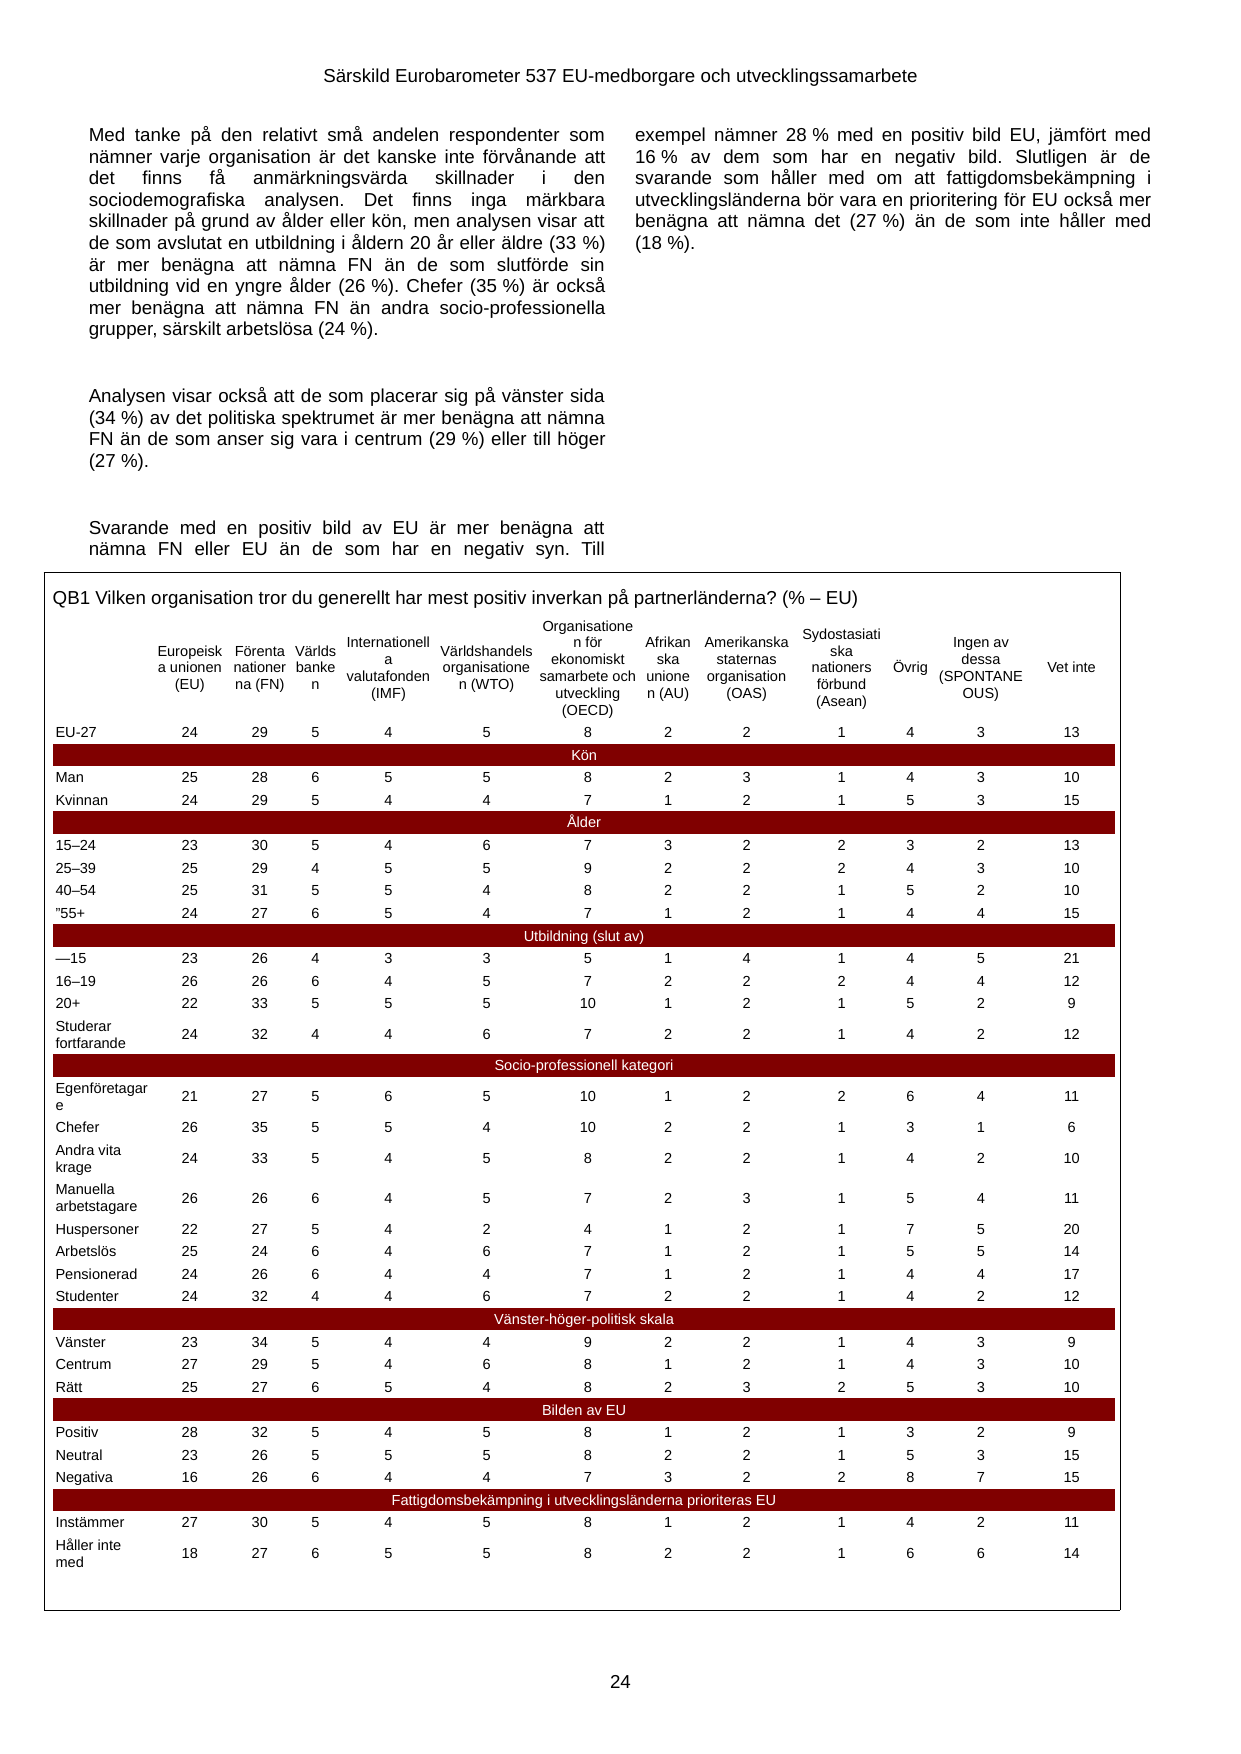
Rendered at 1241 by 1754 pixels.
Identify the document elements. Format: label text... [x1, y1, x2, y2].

table_header Ingen av dessa (SPONTANEOUS) [934, 614, 1027, 721]
table_cell 7 [886, 1218, 934, 1240]
table_cell 9 [536, 1330, 639, 1353]
table_cell 4 [340, 834, 437, 856]
table_cell 2 [639, 1015, 697, 1054]
table_cell 5 [437, 1178, 536, 1217]
table_cell 10 [536, 992, 639, 1015]
text QB1 Vilken organisation tror du generellt har mest positiv inverkan på partnerländerna? (% – EU) [52, 587, 1111, 608]
table_cell 1 [796, 1534, 886, 1573]
table_cell 1 [796, 1240, 886, 1263]
table_cell 4 [934, 1178, 1027, 1217]
table_cell 5 [340, 902, 437, 924]
table_cell 2 [697, 1534, 796, 1573]
table_cell 2 [697, 970, 796, 992]
table_cell 2 [697, 721, 796, 743]
table_cell 6 [1028, 1116, 1115, 1139]
table_cell 4 [291, 856, 340, 879]
table_cell 3 [886, 834, 934, 856]
table_cell ”55+ [53, 902, 151, 924]
table_cell 2 [796, 1376, 886, 1398]
table_cell 10 [1028, 766, 1115, 789]
table_cell 2 [697, 1511, 796, 1534]
table_cell 1 [796, 721, 886, 743]
table_cell 5 [291, 1218, 340, 1240]
table_cell Fattigdomsbekämpning i utvecklingsländerna prioriteras EU [53, 1489, 1115, 1511]
table_cell 4 [934, 970, 1027, 992]
table_cell 25 [151, 856, 228, 879]
table_cell 2 [697, 1139, 796, 1178]
table_cell 13 [1028, 834, 1115, 856]
table_cell 4 [886, 1353, 934, 1376]
table_cell 21 [1028, 947, 1115, 969]
table_cell 5 [291, 992, 340, 1015]
table_cell 5 [291, 879, 340, 902]
table_cell 8 [536, 1353, 639, 1376]
table_cell 26 [151, 1178, 228, 1217]
table_cell Chefer [53, 1116, 151, 1139]
table_cell 40–54 [53, 879, 151, 902]
table_cell 6 [291, 1376, 340, 1398]
table_cell 1 [796, 1015, 886, 1054]
table_cell 23 [151, 1444, 228, 1466]
table_cell 5 [437, 721, 536, 743]
table_cell 12 [1028, 1015, 1115, 1054]
table_header Internationella valutafonden (IMF) [340, 614, 437, 721]
table_cell Kvinnan [53, 789, 151, 811]
table_cell 2 [934, 992, 1027, 1015]
table_cell 7 [536, 1466, 639, 1489]
table_cell 2 [697, 1077, 796, 1116]
table_cell 33 [229, 1139, 291, 1178]
table_cell 24 [151, 1139, 228, 1178]
table_cell 8 [886, 1466, 934, 1489]
table_cell 6 [934, 1534, 1027, 1573]
table_cell 29 [229, 856, 291, 879]
table_cell 18 [151, 1534, 228, 1573]
table_cell Rätt [53, 1376, 151, 1398]
table_cell 27 [151, 1353, 228, 1376]
table_cell 8 [536, 1139, 639, 1178]
table_cell 5 [291, 1421, 340, 1443]
table_cell 6 [291, 902, 340, 924]
table_cell 5 [291, 721, 340, 743]
table_cell 6 [291, 1240, 340, 1263]
table_cell 12 [1028, 970, 1115, 992]
table_cell 2 [796, 1077, 886, 1116]
table_cell 1 [796, 1285, 886, 1308]
table_cell Man [53, 766, 151, 789]
table_cell 2 [934, 1015, 1027, 1054]
table_cell 28 [229, 766, 291, 789]
table_cell 5 [291, 1353, 340, 1376]
table_cell 6 [340, 1077, 437, 1116]
table_cell 7 [536, 1263, 639, 1285]
table_cell 8 [536, 766, 639, 789]
table_cell 4 [934, 1263, 1027, 1285]
table_cell 2 [934, 1139, 1027, 1178]
table_cell 2 [639, 1139, 697, 1178]
text [45, 573, 1120, 1610]
table_cell 24 [151, 789, 228, 811]
table_cell 7 [536, 1015, 639, 1054]
table_cell 3 [934, 1444, 1027, 1466]
table_cell 26 [229, 947, 291, 969]
table_cell 10 [536, 1116, 639, 1139]
table_cell 1 [796, 1116, 886, 1139]
table_cell 6 [291, 766, 340, 789]
table_cell 4 [437, 902, 536, 924]
table_header Amerikanska staternas organisation (OAS) [697, 614, 796, 721]
table_cell 4 [886, 970, 934, 992]
table_cell 1 [796, 947, 886, 969]
table_cell 6 [886, 1534, 934, 1573]
table_cell 5 [340, 1534, 437, 1573]
table_cell 4 [886, 1263, 934, 1285]
table_cell —15 [53, 947, 151, 969]
table_cell 17 [1028, 1263, 1115, 1285]
table_cell 5 [437, 1139, 536, 1178]
table_cell 7 [934, 1466, 1027, 1489]
table_cell Arbetslös [53, 1240, 151, 1263]
table_cell 4 [886, 947, 934, 969]
table_cell 4 [340, 1015, 437, 1054]
table_cell Centrum [53, 1353, 151, 1376]
table_cell Manuella arbetstagare [53, 1178, 151, 1217]
table_cell 2 [934, 879, 1027, 902]
table_cell 26 [229, 1178, 291, 1217]
table_cell 5 [291, 1116, 340, 1139]
table_cell 5 [886, 1178, 934, 1217]
table_cell 2 [639, 1116, 697, 1139]
table_cell 1 [796, 766, 886, 789]
table_cell 3 [886, 1421, 934, 1443]
table_cell 4 [886, 856, 934, 879]
table_cell 6 [291, 1466, 340, 1489]
table_cell 3 [934, 789, 1027, 811]
table_cell 5 [340, 856, 437, 879]
table_cell 2 [934, 834, 1027, 856]
table_cell 5 [934, 1218, 1027, 1240]
table_cell Vänster [53, 1330, 151, 1353]
table_cell 8 [536, 1421, 639, 1443]
table_cell 3 [934, 1376, 1027, 1398]
table_cell 2 [697, 789, 796, 811]
table_cell 5 [886, 1376, 934, 1398]
table_cell 2 [697, 1218, 796, 1240]
table_cell 4 [340, 1139, 437, 1178]
table_cell 1 [639, 789, 697, 811]
table_cell 2 [796, 834, 886, 856]
table_cell Instämmer [53, 1511, 151, 1534]
table_cell 2 [639, 721, 697, 743]
table_cell 6 [291, 970, 340, 992]
table_cell 2 [934, 1421, 1027, 1443]
table_cell 11 [1028, 1511, 1115, 1534]
table_cell 24 [229, 1240, 291, 1263]
table_cell 25 [151, 1376, 228, 1398]
table_cell 34 [229, 1330, 291, 1353]
table_cell 4 [437, 1466, 536, 1489]
table_cell 3 [639, 834, 697, 856]
table_cell 4 [291, 1015, 340, 1054]
table_cell 7 [536, 789, 639, 811]
table_cell 4 [886, 1511, 934, 1534]
table_cell 2 [639, 879, 697, 902]
table_cell 5 [934, 1240, 1027, 1263]
table_cell 27 [229, 902, 291, 924]
table_header Övrig [886, 614, 934, 721]
table_cell 26 [151, 970, 228, 992]
table_cell Bilden av EU [53, 1398, 1115, 1421]
table_cell Ålder [53, 811, 1115, 834]
table_cell 6 [437, 1015, 536, 1054]
table_cell 27 [229, 1376, 291, 1398]
table_cell 2 [697, 1116, 796, 1139]
table_header Europeiska unionen (EU) [151, 614, 228, 721]
table_cell 1 [639, 1511, 697, 1534]
table_cell 4 [934, 1077, 1027, 1116]
table_cell 35 [229, 1116, 291, 1139]
table_cell 1 [639, 902, 697, 924]
table_cell 26 [229, 1466, 291, 1489]
table_cell 5 [340, 1376, 437, 1398]
table_cell 5 [886, 1444, 934, 1466]
table_header Afrikanska unionen (AU) [639, 614, 697, 721]
table_cell 5 [437, 1077, 536, 1116]
table_cell 2 [697, 992, 796, 1015]
table_cell 31 [229, 879, 291, 902]
table_cell 20+ [53, 992, 151, 1015]
table_cell 25 [151, 879, 228, 902]
table_cell 6 [437, 1240, 536, 1263]
table_cell 4 [437, 1263, 536, 1285]
table_cell 4 [437, 1116, 536, 1139]
table_cell 5 [437, 1444, 536, 1466]
table_cell 15 [1028, 1466, 1115, 1489]
table_cell 4 [886, 721, 934, 743]
table_cell 4 [340, 1511, 437, 1534]
table_cell 1 [796, 1218, 886, 1240]
table_cell 4 [536, 1218, 639, 1240]
table_cell 24 [151, 1285, 228, 1308]
table_cell 5 [291, 789, 340, 811]
table_cell 2 [639, 1178, 697, 1217]
table_cell Neutral [53, 1444, 151, 1466]
table_cell 2 [796, 1466, 886, 1489]
table_cell 7 [536, 970, 639, 992]
table_cell 23 [151, 1330, 228, 1353]
table_cell 3 [340, 947, 437, 969]
table_cell 10 [1028, 1139, 1115, 1178]
table_header Sydostasiatiska nationers förbund (Asean) [796, 614, 886, 721]
table_cell 2 [697, 1263, 796, 1285]
table_cell 6 [291, 1178, 340, 1217]
text Svarande med en positiv bild av EU är mer benägna att nämna FN eller EU än de som har en negativ syn. Till [88, 516, 605, 559]
table_cell 3 [934, 856, 1027, 879]
table_cell 4 [340, 1218, 437, 1240]
table_cell 4 [340, 1353, 437, 1376]
table_cell 5 [437, 1534, 536, 1573]
table_cell 2 [697, 1285, 796, 1308]
table_cell 1 [796, 1263, 886, 1285]
table_cell 6 [437, 834, 536, 856]
table_cell 4 [886, 1139, 934, 1178]
table_cell Håller inte med [53, 1534, 151, 1573]
table_cell 2 [697, 1330, 796, 1353]
table_cell 3 [934, 1330, 1027, 1353]
table_cell 14 [1028, 1534, 1115, 1573]
table_cell 6 [291, 1534, 340, 1573]
table_cell 24 [151, 721, 228, 743]
table_cell 1 [639, 1421, 697, 1443]
table_cell 27 [229, 1534, 291, 1573]
table_cell 5 [437, 1421, 536, 1443]
table_cell 1 [796, 1353, 886, 1376]
table_cell 1 [796, 1421, 886, 1443]
table_cell 2 [437, 1218, 536, 1240]
table_cell 1 [796, 789, 886, 811]
table_cell 6 [886, 1077, 934, 1116]
table_cell 22 [151, 992, 228, 1015]
table_cell 3 [697, 1376, 796, 1398]
table_cell Studenter [53, 1285, 151, 1308]
table_cell 2 [697, 902, 796, 924]
table_cell 2 [639, 1330, 697, 1353]
table_cell 5 [291, 1139, 340, 1178]
table_cell 1 [639, 1218, 697, 1240]
table_cell 33 [229, 992, 291, 1015]
table_cell 25 [151, 766, 228, 789]
table_cell 5 [291, 1077, 340, 1116]
table_cell 21 [151, 1077, 228, 1116]
text Analysen visar också att de som placerar sig på vänster sida (34 %) av det politiska spektrumet är mer benägna att nämna FN än de som anser sig vara i centrum (29 %) eller till höger (27 %). [88, 385, 605, 471]
table_cell 1 [796, 1178, 886, 1217]
table_cell 4 [437, 1330, 536, 1353]
table_cell 24 [151, 1015, 228, 1054]
table_cell 5 [934, 947, 1027, 969]
table_cell 4 [437, 879, 536, 902]
table_cell Andra vita krage [53, 1139, 151, 1178]
table_cell 2 [697, 1421, 796, 1443]
table_cell 15 [1028, 1444, 1115, 1466]
table_cell Kön [53, 744, 1115, 766]
table_cell 5 [437, 856, 536, 879]
table_cell 26 [229, 1444, 291, 1466]
table_cell 10 [536, 1077, 639, 1116]
table_cell 4 [340, 789, 437, 811]
table_cell 29 [229, 1353, 291, 1376]
table_cell 5 [340, 992, 437, 1015]
table_header Vet inte [1028, 614, 1115, 721]
table_cell 3 [697, 766, 796, 789]
table_cell 5 [340, 1444, 437, 1466]
table_cell 2 [697, 1466, 796, 1489]
table_cell 26 [229, 1263, 291, 1285]
table_cell 5 [340, 879, 437, 902]
text Med tanke på den relativt små andelen respondenter som nämner varje organisation är det kanske inte förvånande att det finns få anmärkningsvärda skillnader i den sociodemografiska analysen. Det finns inga märkbara skillnader på grund av ålder eller kön, men analysen visar att de som avslutat en utbildning i åldern 20 år eller äldre (33 %) är mer benägna att nämna FN än de som slutförde sin utbildning vid en yngre ålder (26 %). Chefer (35 %) är också mer benägna att nämna FN än andra socio-professionella grupper, särskilt arbetslösa (24 %). [88, 124, 605, 339]
table_cell 6 [437, 1353, 536, 1376]
table_cell 22 [151, 1218, 228, 1240]
table_cell 2 [934, 1511, 1027, 1534]
table_cell 10 [1028, 1353, 1115, 1376]
table_cell 25–39 [53, 856, 151, 879]
table_cell 8 [536, 721, 639, 743]
table_cell 4 [437, 789, 536, 811]
table_cell 15 [1028, 902, 1115, 924]
table_cell 7 [536, 1285, 639, 1308]
table_cell 32 [229, 1421, 291, 1443]
table_cell 1 [639, 992, 697, 1015]
table_cell Socio-professionell kategori [53, 1054, 1115, 1077]
table_cell 25 [151, 1240, 228, 1263]
table_cell 2 [639, 1376, 697, 1398]
table_cell 3 [934, 721, 1027, 743]
table_cell 8 [536, 1534, 639, 1573]
table_cell Utbildning (slut av) [53, 924, 1115, 947]
table_cell 2 [639, 1444, 697, 1466]
table_cell 6 [437, 1285, 536, 1308]
table_cell 4 [934, 902, 1027, 924]
table_cell 7 [536, 1178, 639, 1217]
table_cell 5 [437, 992, 536, 1015]
table_cell 7 [536, 1240, 639, 1263]
table_cell 3 [886, 1116, 934, 1139]
table_cell 2 [796, 970, 886, 992]
table_cell 4 [886, 1330, 934, 1353]
table_cell 4 [886, 902, 934, 924]
table_cell 9 [1028, 1421, 1115, 1443]
table_cell 24 [151, 1263, 228, 1285]
table_cell 1 [639, 1353, 697, 1376]
table_cell Negativa [53, 1466, 151, 1489]
table_cell 26 [151, 1116, 228, 1139]
table_cell 32 [229, 1015, 291, 1054]
table_cell 23 [151, 947, 228, 969]
table_cell 5 [886, 992, 934, 1015]
table_header Förenta nationerna (FN) [229, 614, 291, 721]
table_header [53, 614, 151, 721]
table_cell 4 [340, 970, 437, 992]
table_cell 3 [437, 947, 536, 969]
table_cell 5 [291, 1330, 340, 1353]
table_cell 8 [536, 1511, 639, 1534]
table_cell EU-27 [53, 721, 151, 743]
table_cell 5 [291, 834, 340, 856]
table_cell 1 [796, 879, 886, 902]
table_cell 8 [536, 879, 639, 902]
table_cell 1 [796, 1444, 886, 1466]
table_cell 2 [697, 1444, 796, 1466]
table_cell 8 [536, 1376, 639, 1398]
table_cell 1 [934, 1116, 1027, 1139]
table_cell 1 [796, 1511, 886, 1534]
table_cell 26 [229, 970, 291, 992]
table_cell 8 [536, 1444, 639, 1466]
table_cell 1 [796, 992, 886, 1015]
table_cell 29 [229, 721, 291, 743]
table_cell 5 [340, 766, 437, 789]
table_cell 12 [1028, 1285, 1115, 1308]
table_cell 2 [639, 1534, 697, 1573]
table_cell 4 [340, 1240, 437, 1263]
table_cell 2 [697, 834, 796, 856]
table_cell 24 [151, 902, 228, 924]
table_cell 2 [796, 856, 886, 879]
table_cell 1 [639, 1263, 697, 1285]
table_cell 6 [291, 1263, 340, 1285]
table_cell 2 [697, 1240, 796, 1263]
table_cell Pensionerad [53, 1263, 151, 1285]
table_cell 2 [697, 856, 796, 879]
table_cell 7 [536, 902, 639, 924]
table_cell 2 [639, 766, 697, 789]
table_cell 1 [796, 1330, 886, 1353]
table_cell 5 [437, 970, 536, 992]
table_cell 4 [437, 1376, 536, 1398]
table_cell 2 [639, 856, 697, 879]
table_cell 2 [697, 879, 796, 902]
table_cell 2 [934, 1285, 1027, 1308]
table_cell 1 [639, 947, 697, 969]
table_cell Positiv [53, 1421, 151, 1443]
table_header Världshandelsorganisationen (WTO) [437, 614, 536, 721]
table_cell 2 [639, 970, 697, 992]
table_header Organisationen för ekonomiskt samarbete och utveckling (OECD) [536, 614, 639, 721]
table_cell 5 [536, 947, 639, 969]
table_cell 5 [886, 789, 934, 811]
table_cell 5 [886, 879, 934, 902]
table_cell 9 [1028, 1330, 1115, 1353]
table_cell 30 [229, 834, 291, 856]
table_cell 4 [291, 947, 340, 969]
table_cell 4 [697, 947, 796, 969]
table_cell 2 [639, 1285, 697, 1308]
table_cell 1 [639, 1077, 697, 1116]
table_cell 3 [934, 1353, 1027, 1376]
table_cell 10 [1028, 1376, 1115, 1398]
table_cell 15–24 [53, 834, 151, 856]
table_cell 1 [639, 1240, 697, 1263]
table_header Världsbanken [291, 614, 340, 721]
table_cell 27 [229, 1077, 291, 1116]
table_cell 4 [340, 1178, 437, 1217]
table_cell 5 [437, 1511, 536, 1534]
table_cell 2 [697, 1353, 796, 1376]
table_cell 28 [151, 1421, 228, 1443]
table_cell 4 [291, 1285, 340, 1308]
table_cell 5 [340, 1116, 437, 1139]
table_cell Egenföretagare [53, 1077, 151, 1116]
table_cell 4 [886, 1285, 934, 1308]
table_cell 4 [340, 1421, 437, 1443]
table_cell 32 [229, 1285, 291, 1308]
table_cell 4 [340, 1466, 437, 1489]
table_cell Huspersoner [53, 1218, 151, 1240]
table_cell 4 [340, 1263, 437, 1285]
table_cell 5 [291, 1511, 340, 1534]
table_cell Vänster-höger-politisk skala [53, 1308, 1115, 1330]
table_cell 5 [291, 1444, 340, 1466]
table_cell 4 [340, 1330, 437, 1353]
table_cell 9 [536, 856, 639, 879]
table_cell 20 [1028, 1218, 1115, 1240]
table_cell 16–19 [53, 970, 151, 992]
table_cell 7 [536, 834, 639, 856]
table_cell 2 [697, 1015, 796, 1054]
table_cell 1 [796, 902, 886, 924]
table_cell 14 [1028, 1240, 1115, 1263]
table_cell 30 [229, 1511, 291, 1534]
table_cell 5 [437, 766, 536, 789]
table_cell 11 [1028, 1077, 1115, 1116]
table_cell 5 [886, 1240, 934, 1263]
table_cell 23 [151, 834, 228, 856]
table_cell Studerar fortfarande [53, 1015, 151, 1054]
table_cell 27 [151, 1511, 228, 1534]
table_cell 3 [697, 1178, 796, 1217]
text exempel nämner 28 % med en positiv bild EU, jämfört med 16 % av dem som har en negativ bild. Slutligen är de svarande som håller med om att fattigdomsbekämpning i utvecklingsländerna bör vara en prioritering för EU också mer benägna att nämna det (27 %) än de som inte håller med (18 %). [635, 124, 1152, 253]
table_cell 15 [1028, 789, 1115, 811]
table_cell 16 [151, 1466, 228, 1489]
table_cell 3 [639, 1466, 697, 1489]
table_cell 11 [1028, 1178, 1115, 1217]
table_cell 3 [934, 766, 1027, 789]
table_cell 4 [886, 1015, 934, 1054]
table_cell 4 [886, 766, 934, 789]
table_cell 10 [1028, 879, 1115, 902]
table_cell 1 [796, 1139, 886, 1178]
table_cell 29 [229, 789, 291, 811]
table_cell 4 [340, 721, 437, 743]
table_cell 10 [1028, 856, 1115, 879]
table_cell 13 [1028, 721, 1115, 743]
table_cell 27 [229, 1218, 291, 1240]
table_cell 4 [340, 1285, 437, 1308]
table_cell 9 [1028, 992, 1115, 1015]
